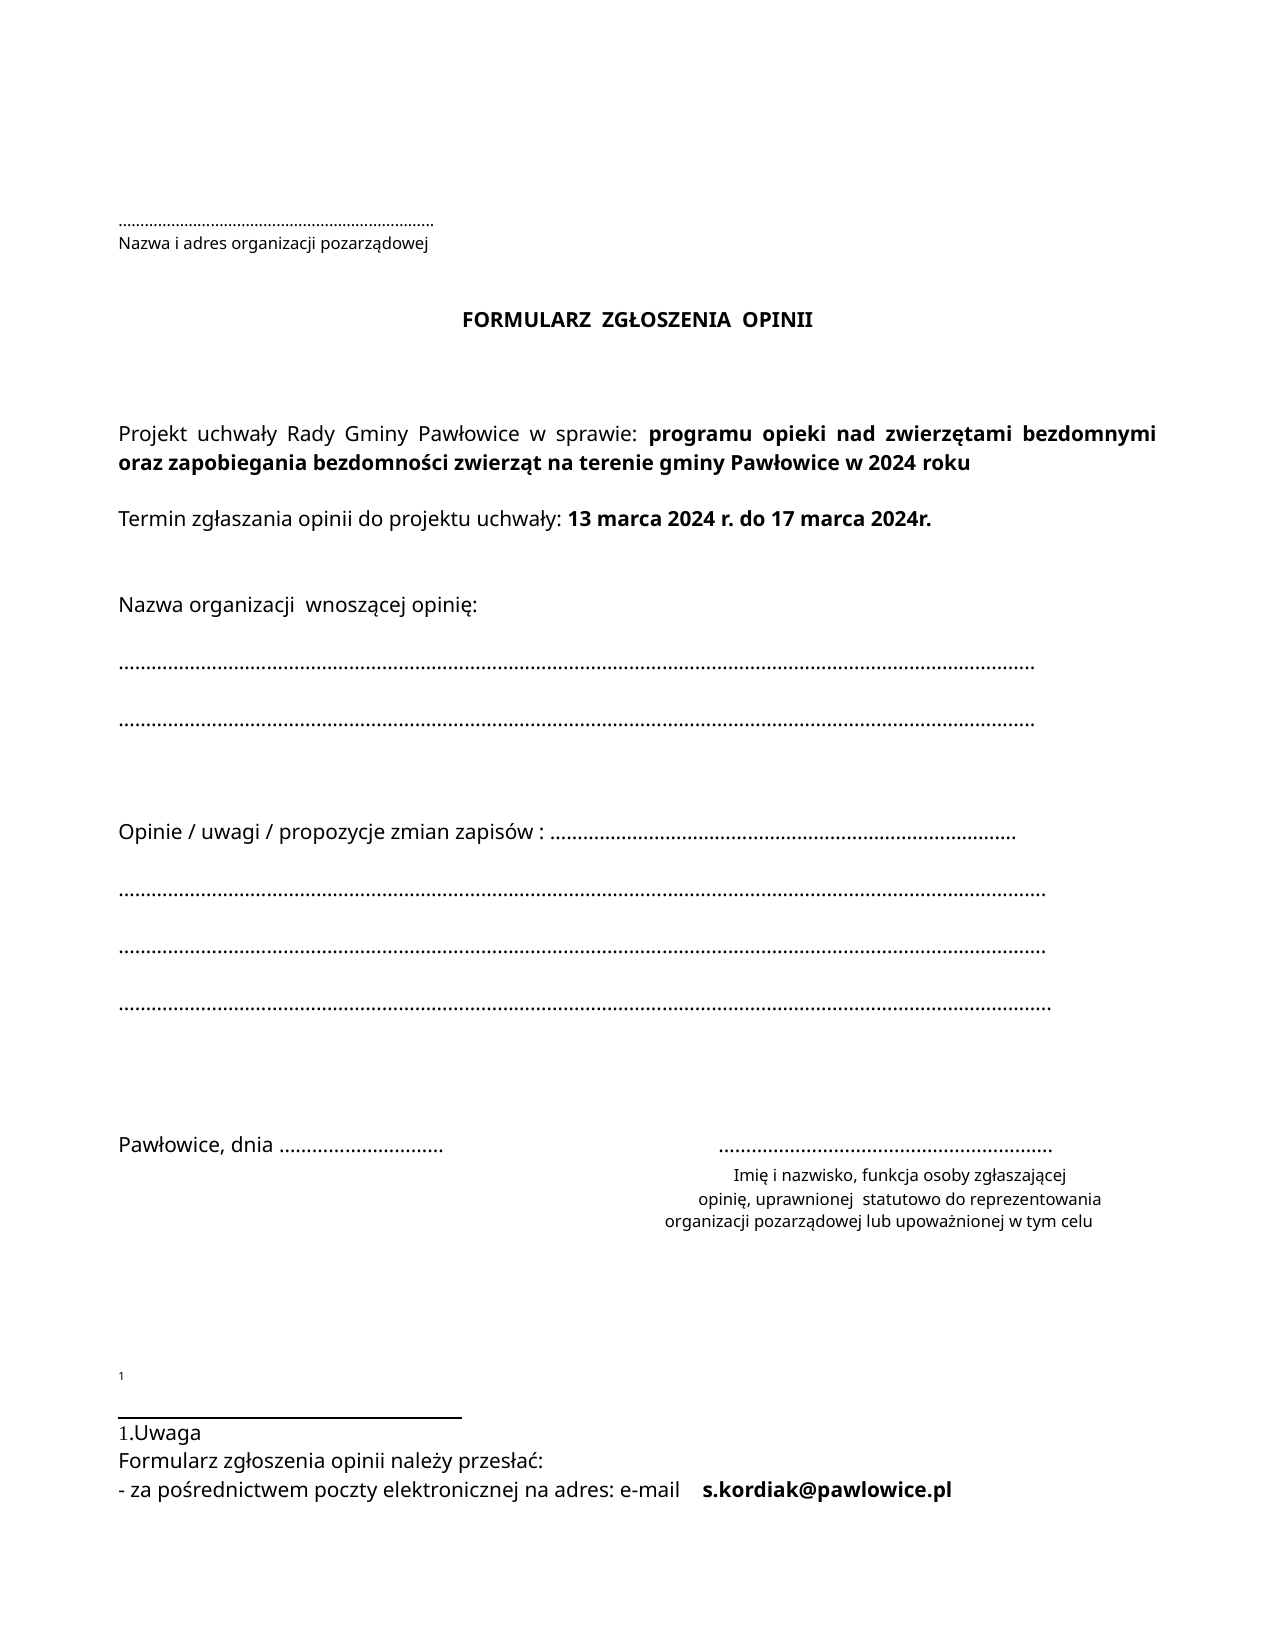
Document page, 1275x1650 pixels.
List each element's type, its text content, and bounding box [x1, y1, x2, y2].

text ……………………………………………………………………………………………………………………………………………………. [118, 931, 1157, 959]
text ………………………………………………………………………………………………………………………………………………….. [118, 647, 1157, 675]
text ………………………………………………………………………………………………………………………………………………….. [118, 704, 1157, 732]
text Opinie / uwagi / propozycje zmian zapisów : …………………………………………………………………………. [118, 817, 1157, 846]
text Formularz zgłoszenia opinii należy przesłać: [118, 1447, 1157, 1475]
text .Uwaga [118, 1418, 1157, 1447]
text Nazwa organizacji wnoszącej opinię: [118, 590, 1157, 618]
text Projekt uchwały Rady Gminy Pawłowice w sprawie: programu opieki nad zwierzętami bezdomnymi oraz zapobiegania bezdomności zwierząt na terenie gminy Pawłowice w 2024 roku [118, 419, 1157, 476]
text Imię i nazwisko, funkcja osoby zgłaszającej opinię, uprawnionej statutowo do reprezentowania [118, 1159, 1157, 1210]
text ……………………………………………………………………………………………………………………………………………………. [118, 874, 1157, 903]
text ……………………………………………………………... [118, 209, 1157, 232]
text - za pośrednictwem poczty elektronicznej na adres: e-mail s.kordiak@pawlowice.pl [118, 1475, 1157, 1503]
text FORMULARZ ZGŁOSZENIA OPINII [118, 306, 1157, 334]
text Termin zgłaszania opinii do projektu uchwały: 13 marca 2024 r. do 17 marca 2024r. [118, 504, 1157, 533]
text organizacji pozarządowej lub upoważnionej w tym celu [118, 1210, 1157, 1232]
text Pawłowice, dnia ………………………… ……………………………………………………. [118, 1130, 1157, 1159]
text Nazwa i adres organizacji pozarządowej [118, 232, 1157, 254]
text …………………………………………………………………………………………………………………………………………………….. [118, 988, 1157, 1016]
